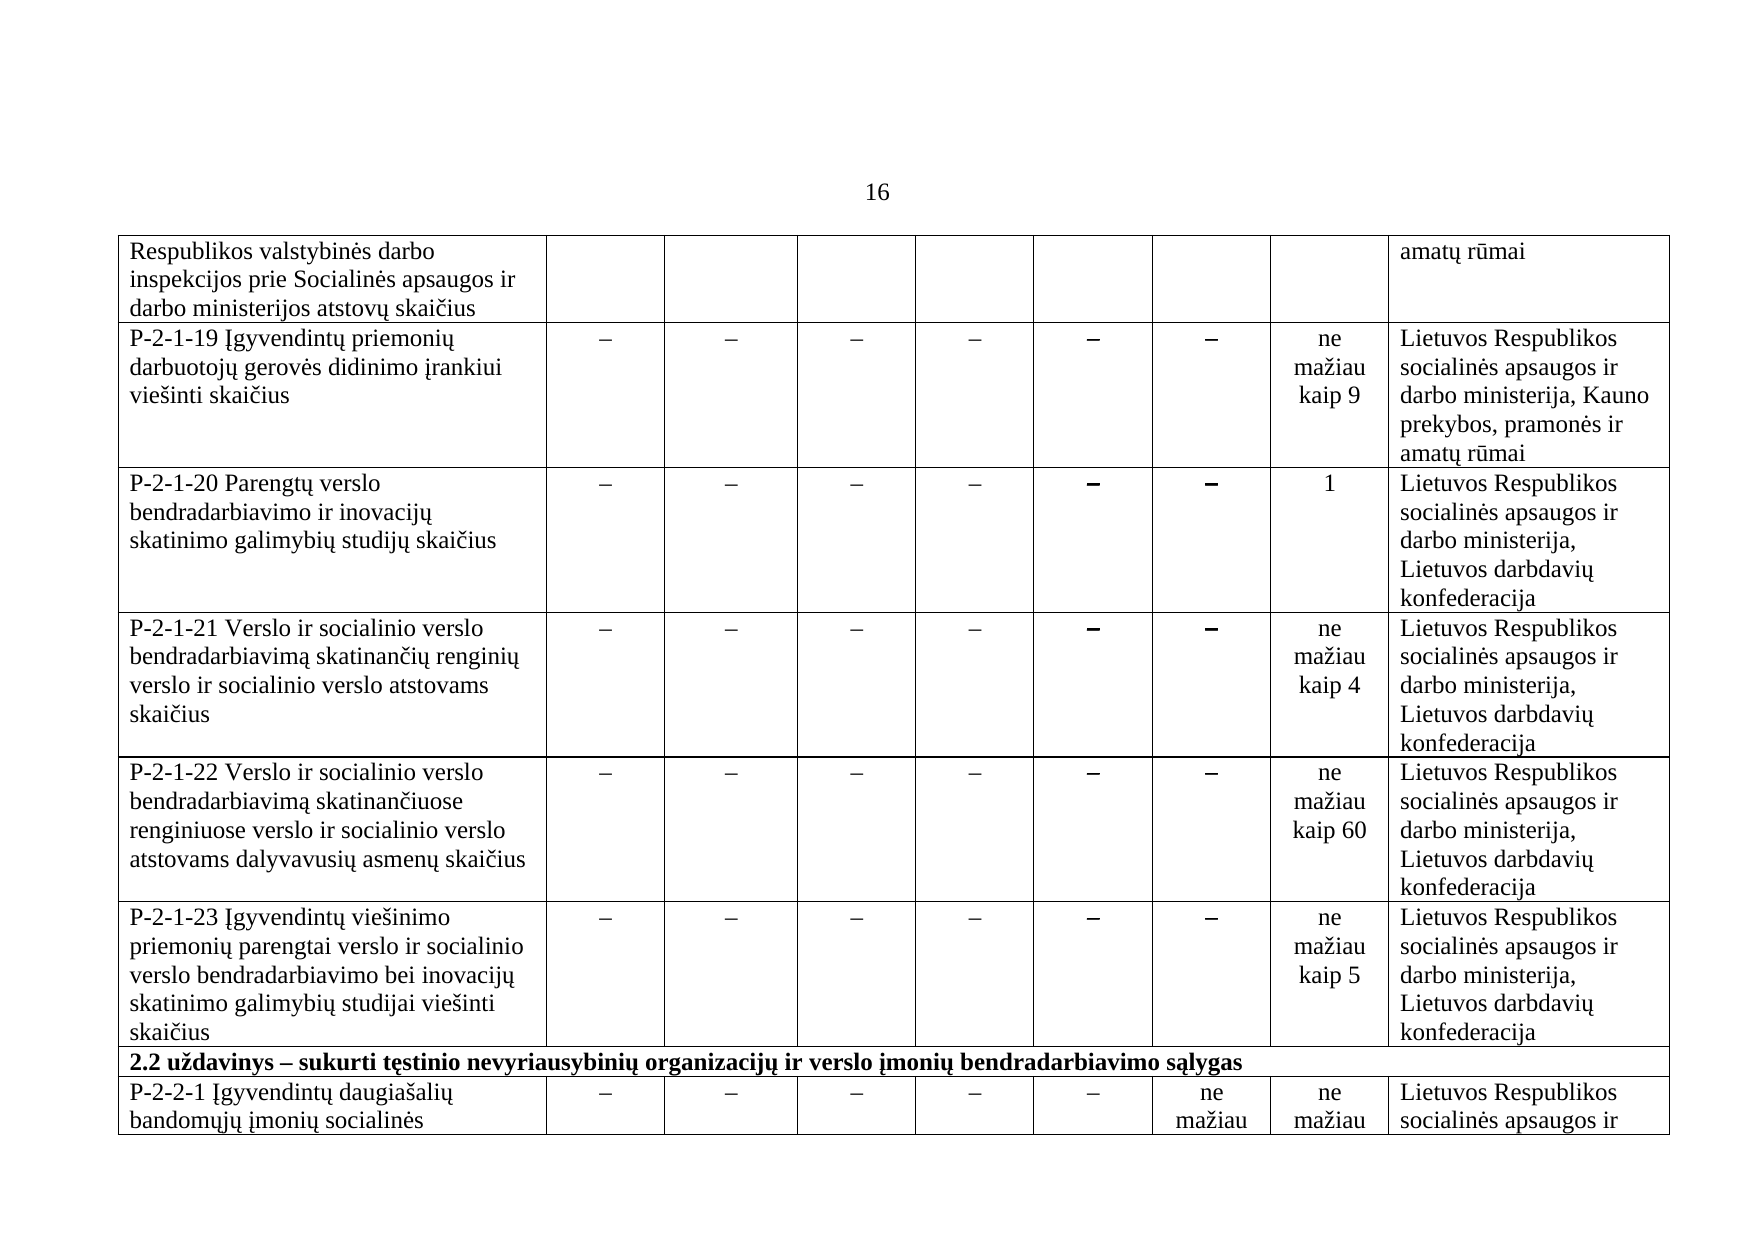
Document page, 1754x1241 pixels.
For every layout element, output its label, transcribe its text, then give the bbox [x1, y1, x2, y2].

table_cell – [547, 323, 664, 467]
table_cell Lietuvos Respublikos socialinės apsaugos ir darbo ministerija, Kauno prekybos, pramonės ir amatų rūmai [1389, 323, 1669, 467]
table_cell – [665, 323, 797, 467]
table_cell 2.2 uždavinys – sukurti tęstinio nevyriausybinių organizacijų ir verslo įmonių bendradarbiavimo sąlygas [119, 1047, 1669, 1076]
table_cell Lietuvos Respublikos socialinės apsaugos ir darbo ministerija, Lietuvos darbdavių konfederacija [1389, 613, 1669, 756]
table_cell P-2-1-20 Parengtų verslo bendradarbiavimo ir inovacijų skatinimo galimybių studijų skaičius [119, 468, 546, 612]
table_cell ne mažiau kaip 4 [1271, 613, 1388, 756]
table_cell – [916, 902, 1033, 1046]
table_cell [1271, 236, 1388, 322]
table_cell ne mažiau kaip 60 [1271, 758, 1388, 901]
table_cell Lietuvos Respublikos socialinės apsaugos ir darbo ministerija, Lietuvos darbdavių konfederacija [1389, 902, 1669, 1046]
table_cell – [665, 468, 797, 612]
table_cell – [916, 323, 1033, 467]
table_cell Lietuvos Respublikos socialinės apsaugos ir darbo ministerija, Lietuvos darbdavių konfederacija [1389, 758, 1669, 901]
table_cell – [1034, 758, 1152, 901]
table_cell [916, 236, 1033, 322]
table_cell – [1153, 902, 1270, 1046]
table_cell [1153, 236, 1270, 322]
table_cell – [798, 902, 915, 1046]
table_cell – [665, 758, 797, 901]
table_cell – [547, 1077, 664, 1134]
table_cell – [798, 468, 915, 612]
table_cell [665, 236, 797, 322]
table_cell – [798, 758, 915, 901]
table_cell Respublikos valstybinės darbo inspekcijos prie Socialinės apsaugos ir darbo ministerijos atstovų skaičius [119, 236, 546, 322]
table_cell P-2-1-19 Įgyvendintų priemonių darbuotojų gerovės didinimo įrankiui viešinti skaičius [119, 323, 546, 467]
table_cell Lietuvos Respublikos socialinės apsaugos ir [1389, 1077, 1669, 1134]
table_cell [798, 236, 915, 322]
table_cell ne mažiau [1153, 1077, 1270, 1134]
table_cell – [547, 758, 664, 901]
table_cell – [798, 613, 915, 756]
table_cell ne mažiau kaip 5 [1271, 902, 1388, 1046]
table_cell ne mažiau kaip 9 [1271, 323, 1388, 467]
table_cell – [665, 1077, 797, 1134]
table_cell – [798, 323, 915, 467]
table_cell P-2-1-22 Verslo ir socialinio verslo bendradarbiavimą skatinančiuose renginiuose verslo ir socialinio verslo atstovams dalyvavusių asmenų skaičius [119, 758, 546, 901]
table_cell – [1153, 468, 1270, 612]
table_cell [547, 236, 664, 322]
table_cell – [547, 613, 664, 756]
table_cell – [798, 1077, 915, 1134]
table_cell ne mažiau [1271, 1077, 1388, 1134]
table_cell – [1034, 323, 1152, 467]
table_cell P-2-2-1 Įgyvendintų daugiašalių bandomųjų įmonių socialinės [119, 1077, 546, 1134]
table_cell [1034, 236, 1152, 322]
table_cell – [1034, 613, 1152, 756]
table_cell – [665, 902, 797, 1046]
table_cell – [916, 758, 1033, 901]
table_cell – [547, 902, 664, 1046]
table_cell – [547, 468, 664, 612]
table_cell P-2-1-21 Verslo ir socialinio verslo bendradarbiavimą skatinančių renginių verslo ir socialinio verslo atstovams skaičius [119, 613, 546, 756]
table_cell Lietuvos Respublikos socialinės apsaugos ir darbo ministerija, Lietuvos darbdavių konfederacija [1389, 468, 1669, 612]
table_cell 1 [1271, 468, 1388, 612]
table_cell P-2-1-23 Įgyvendintų viešinimo priemonių parengtai verslo ir socialinio verslo bendradarbiavimo bei inovacijų skatinimo galimybių studijai viešinti skaičius [119, 902, 546, 1046]
table_cell – [916, 468, 1033, 612]
table_cell – [665, 613, 797, 756]
table_cell – [916, 1077, 1033, 1134]
table_cell – [1153, 758, 1270, 901]
table_cell amatų rūmai [1389, 236, 1669, 322]
table_cell – [1034, 468, 1152, 612]
table_cell – [1153, 323, 1270, 467]
table_cell – [1153, 613, 1270, 756]
table_cell – [916, 613, 1033, 756]
table_cell – [1034, 1077, 1152, 1134]
table_cell – [1034, 902, 1152, 1046]
